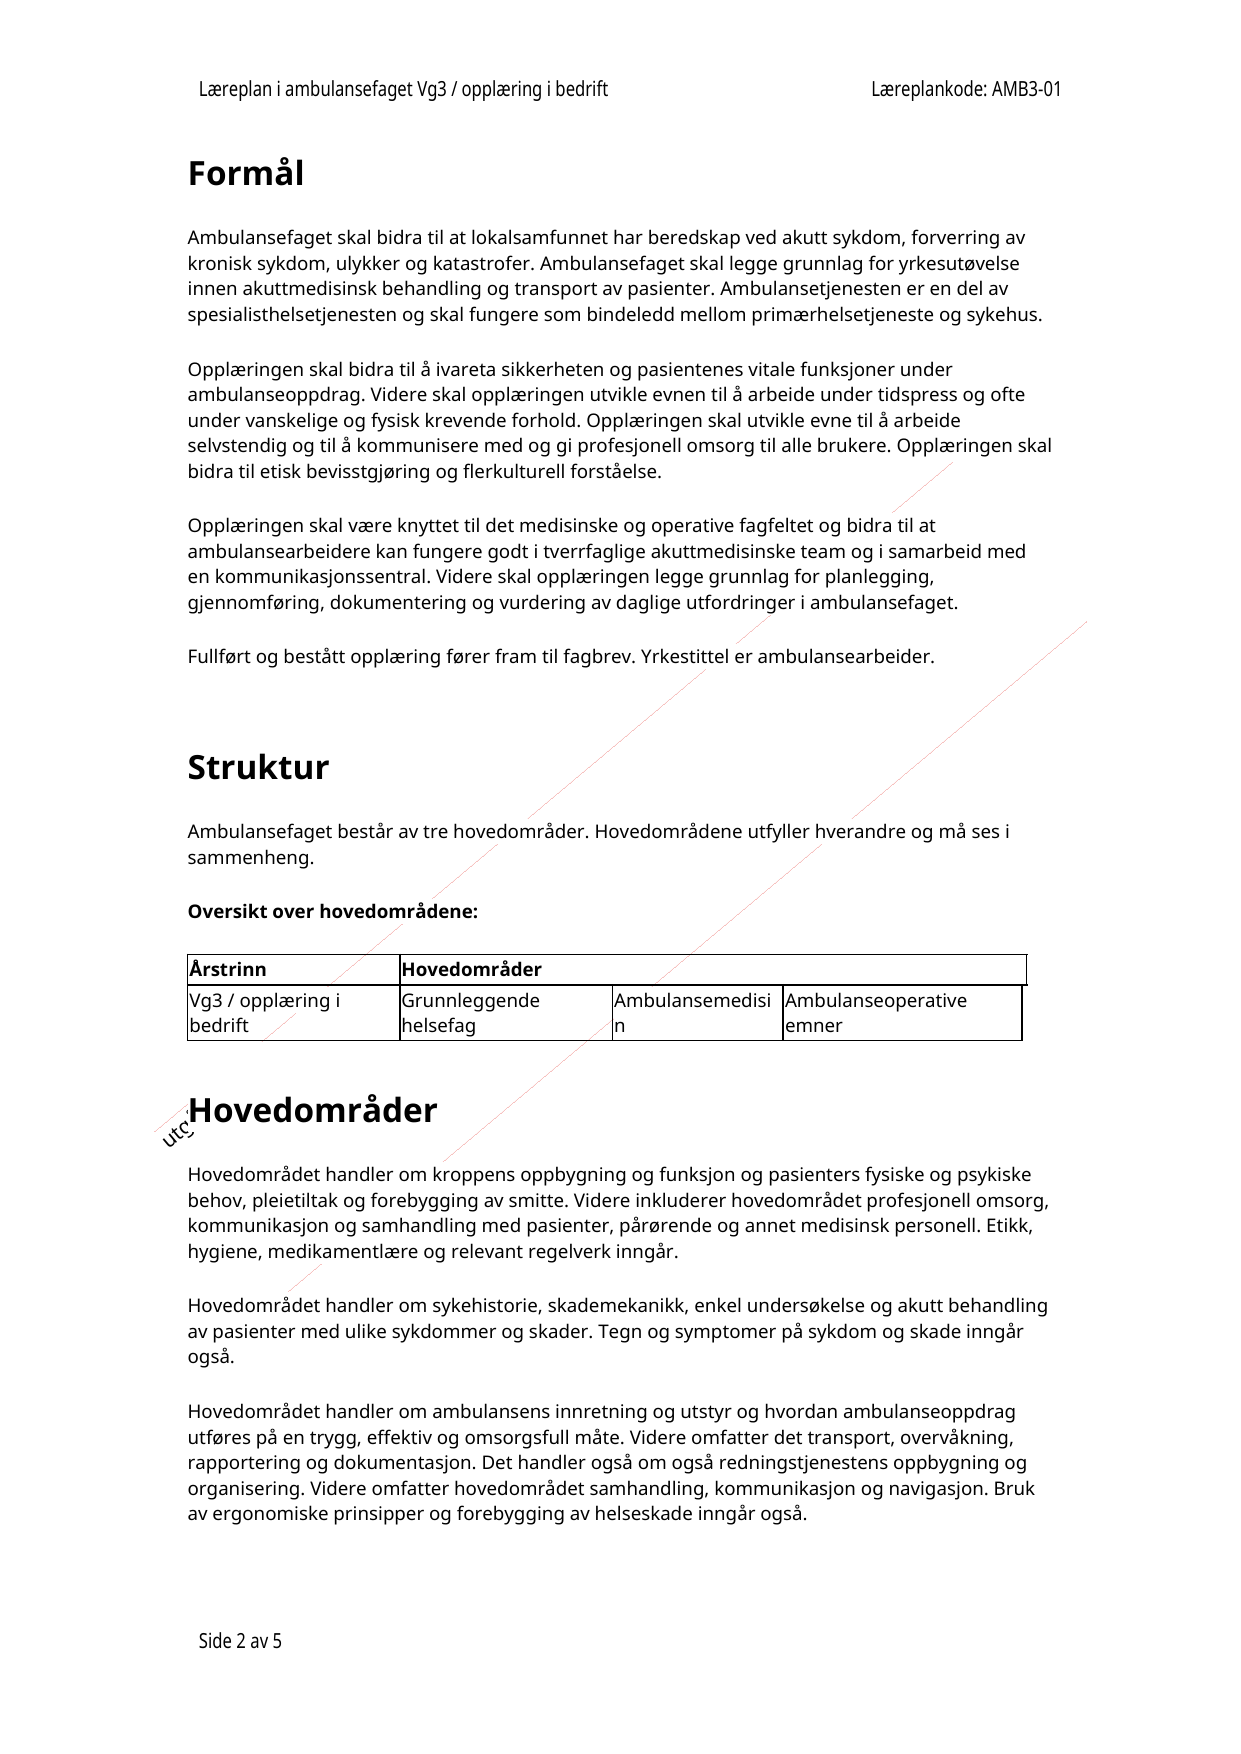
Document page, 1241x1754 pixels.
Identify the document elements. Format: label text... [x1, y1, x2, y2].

subtitle Struktur [187, 698, 670, 789]
text Ambulansefaget består av tre hovedområder. Hovedområdene utfyller hverandre og må ses i sammenheng. [793, 818, 1053, 869]
text Oversikt over hovedområdene: [478, 899, 754, 924]
text Hovedområdet handler om ambulansens innretning og utstyr og hvordan ambulanseoppdrag utføres på en trygg, effektiv og omsorgsfull måte. Videre omfatter det transport, overvåkning, rapportering og dokumentasjon. Det handler også om også redningstjenestens oppbygning og organisering. Videre omfatter hovedområdet samhandling, kommunikasjon og navigasjon. Bruk av ergonomiske prinsipper og forebygging av helseskade inngår også. [187, 1398, 1053, 1526]
text Hovedområdet handler om kroppens oppbygning og funksjon og pasienters fysiske og psykiske behov, pleietiltak og forebygging av smitte. Videre inkluderer hovedområdet profesjonell omsorg, kommunikasjon og samhandling med pasienter, pårørende og annet medisinsk personell. Etikk, hygiene, medikamentlære og relevant regelverk inngår. [679, 1162, 1053, 1264]
text Ambulansefaget består av tre hovedområder. Hovedområdene utfyller hverandre og må ses i sammenheng. [469, 844, 820, 869]
text Ambulansefaget skal bidra til at lokalsamfunnet har beredskap ved akutt sykdom, forverring av kronisk sykdom, ulykker og katastrofer. Ambulansefaget skal legge grunnlag for yrkesutøvelse innen akuttmedisinsk behandling og transport av pasienter. Ambulansetjenesten er en del av spesialisthelsetjenesten og skal fungere som bindeledd mellom primærhelsetjeneste og sykehus. [187, 224, 1053, 327]
text Oversikt over hovedområdene: [728, 899, 1053, 924]
text Opplæringen skal bidra til å ivareta sikkerheten og pasientenes vitale funksjoner under ambulanseoppdrag. Videre skal opplæringen utvikle evnen til å arbeide under tidspress og ofte under vanskelige og fysisk krevende forhold. Opplæringen skal utvikle evne til å arbeide selvstendig og til å kommunisere med og gi profesjonell omsorg til alle brukere. Opplæringen skal bidra til etisk bevisstgjøring og flerkulturell forståelse. [187, 356, 1053, 483]
subtitle [889, 698, 1053, 789]
subtitle Formål [313, 150, 1053, 195]
text Fullført og bestått opplæring fører fram til fagbrev. Yrkestittel er ambulansearbeider. [940, 644, 1053, 669]
subtitle [565, 698, 994, 789]
subtitle Hovedområder [480, 1042, 1053, 1132]
subtitle Hovedområder [447, 1042, 584, 1132]
text Opplæringen skal være knyttet til det medisinske og operative fagfeltet og bidra til at ambulansearbeidere kan fungere godt i tverrfaglige akuttmedisinske team og i samarbeid med en kommunikasjonssentral. Videre skal opplæringen legge grunnlag for planlegging, gjennomføring, dokumentering og vurdering av daglige utfordringer i ambulansefaget. [940, 513, 1053, 615]
text Ambulansefaget består av tre hovedområder. Hovedområdene utfyller hverandre og må ses i sammenheng. [319, 844, 496, 869]
text Hovedområdet handler om sykehistorie, skademekanikk, enkel undersøkelse og akutt behandling av pasienter med ulike sykdommer og skader. Tegn og symptomer på sykdom og skade inngår også. [235, 1293, 1053, 1369]
